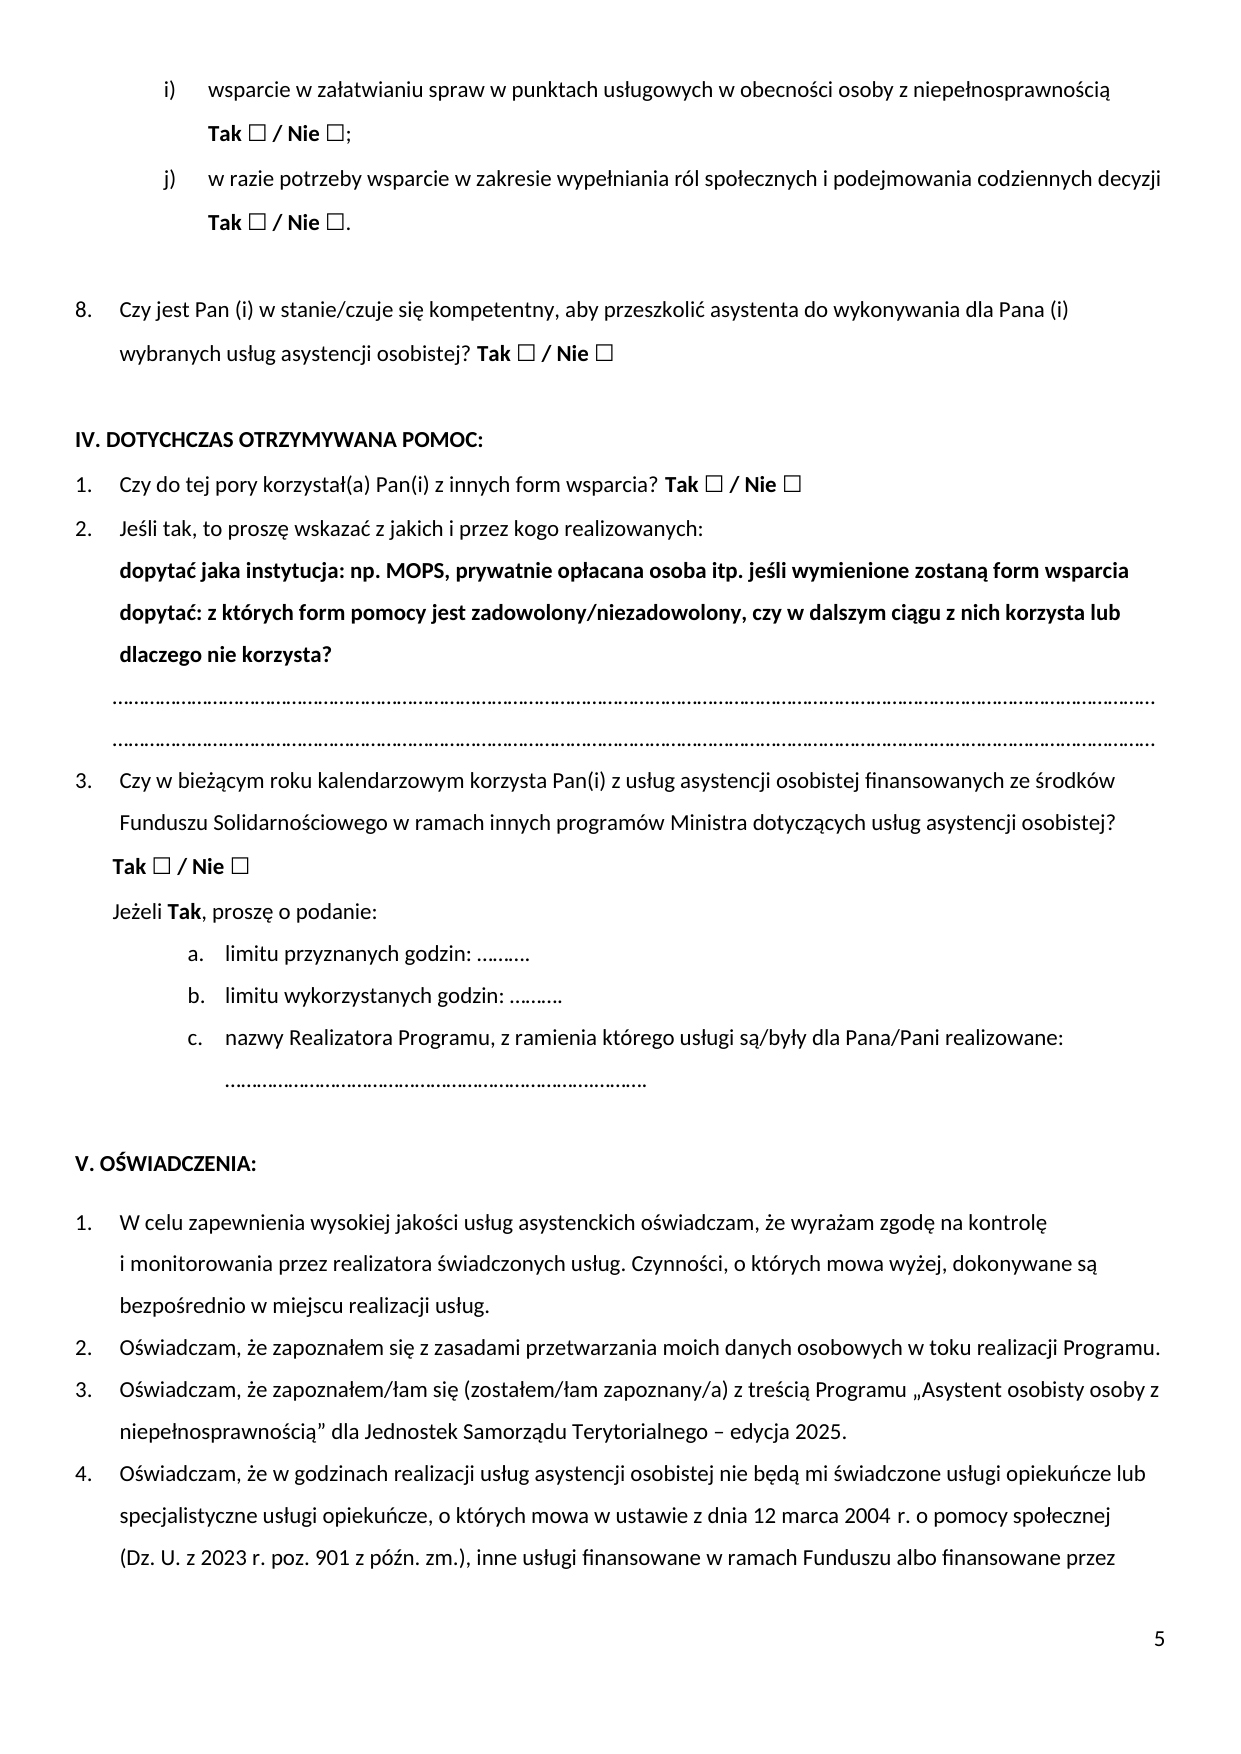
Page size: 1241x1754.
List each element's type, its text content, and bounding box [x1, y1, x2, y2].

list Oświadczam, że zapoznałem się z zasadami przetwarzania moich danych osobowych w toku realizacji Programu. [75, 1333, 1165, 1362]
list W celu zapewnienia wysokiej jakości usług asystenckich oświadczam, że wyrażam zgodę na kontrolę i monitorowania przez realizatora świadczonych usług. Czynności, o których mowa wyżej, dokonywane są bezpośrednio w miejscu realizacji usług. [75, 1208, 1165, 1319]
list ……………………………………………………………………………………………………………………………………………………………………………………………………………………………………………………………………………………………………………………………………………………………… [112, 682, 1165, 752]
list Oświadczam, że zapoznałem/łam się (zostałem/łam zapoznany/a) z treścią Programu „Asystent osobisty osoby z niepełnosprawnością” dla Jednostek Samorządu Terytorialnego – edycja 2025. [75, 1376, 1165, 1446]
list Jeżeli Tak, proszę o podanie: [112, 897, 1165, 925]
list limitu przyznanych godzin: ………. [187, 939, 1165, 967]
list Czy w bieżącym roku kalendarzowym korzysta Pan(i) z usług asystencji osobistej finansowanych ze środków Funduszu Solidarnościowego w ramach innych programów Ministra dotyczących usług asystencji osobistej? [75, 766, 1165, 836]
text V. OŚWIADCZENIA: [75, 1149, 1165, 1177]
list Jeśli tak, to proszę wskazać z jakich i przez kogo realizowanych: [75, 514, 1165, 542]
list Czy do tej pory korzystał(a) Pan(i) z innych form wsparcia? Tak ☐ / Nie ☐ [75, 467, 1165, 499]
text dopytać jaka instytucja: np. MOPS, prywatnie opłacana osoba itp. jeśli wymienione zostaną form wsparcia dopytać: z których form pomocy jest zadowolony/niezadowolony, czy w dalszym ciągu z nich korzysta lub dlaczego nie korzysta? [119, 556, 1165, 668]
list w razie potrzeby wsparcie w zakresie wypełniania ról społecznych i podejmowania codziennych decyzji Tak ☐ / Nie ☐. [164, 164, 1165, 237]
list Tak ☐ / Nie ☐ [112, 850, 1165, 881]
text 8. Czy jest Pan (i) w stanie/czuje się kompetentny, aby przeszkolić asystenta do wykonywania dla Pana (i) wybranych usług asystencji osobistej? Tak ☐ / Nie ☐ [75, 295, 1165, 368]
list Oświadczam, że w godzinach realizacji usług asystencji osobistej nie będą mi świadczone usługi opiekuńcze lub specjalistyczne usługi opiekuńcze, o których mowa w ustawie z dnia 12 marca 2004 r. o pomocy społecznej (Dz. U. z 2023 r. poz. 901 z późn. zm.), inne usługi finansowane w ramach Funduszu albo finansowane przez [75, 1459, 1165, 1571]
text IV. DOTYCHCZAS OTRZYMYWANA POMOC: [75, 426, 1165, 453]
list limitu wykorzystanych godzin: ………. [187, 981, 1165, 1009]
list wsparcie w załatwianiu spraw w punktach usługowych w obecności osoby z niepełnosprawnością Tak ☐ / Nie ☐; [164, 75, 1165, 148]
list nazwy Realizatora Programu, z ramienia którego usługi są/były dla Pana/Pani realizowane: …………………………………………………………….………. [187, 1023, 1165, 1093]
